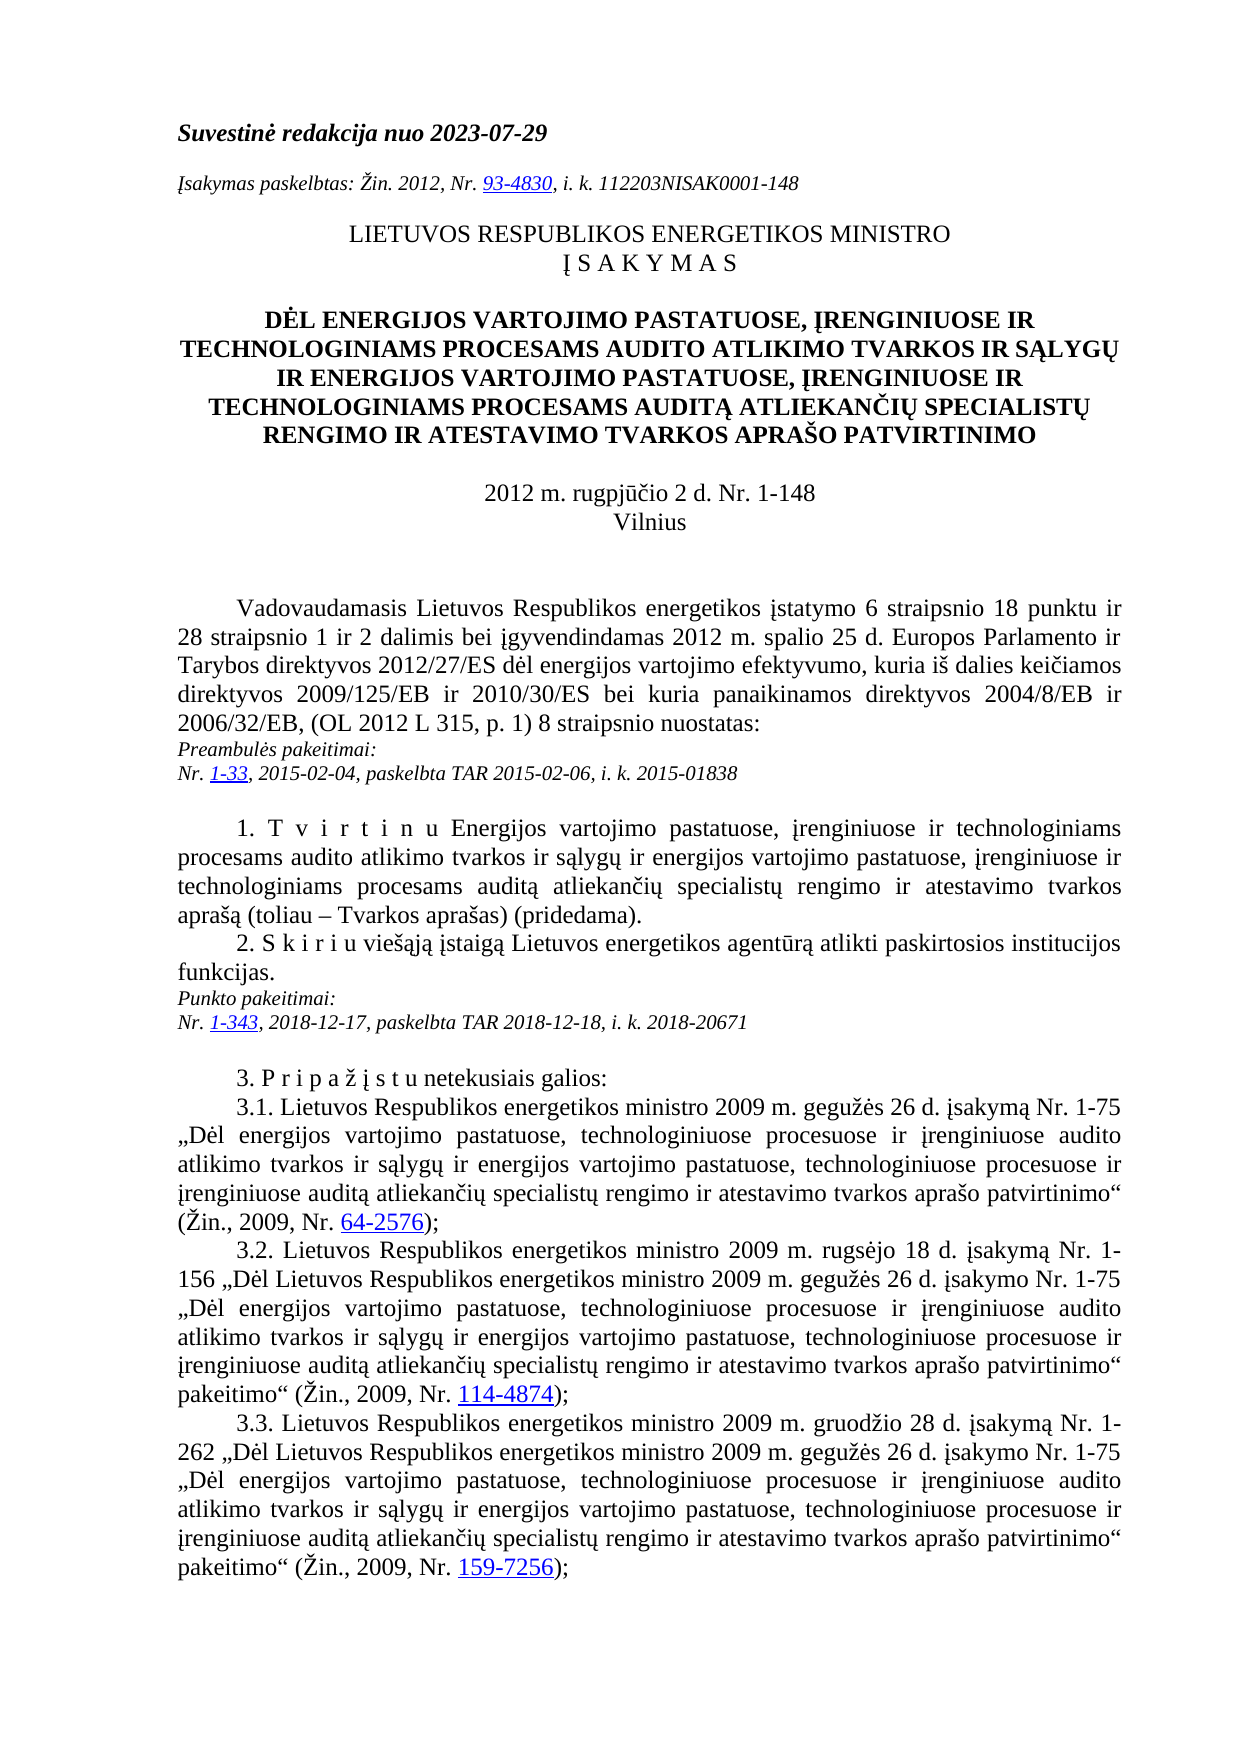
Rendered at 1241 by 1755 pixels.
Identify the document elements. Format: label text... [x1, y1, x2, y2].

text Vilnius [177, 507, 1122, 535]
text 3.3. Lietuvos Respublikos energetikos ministro 2009 m. gruodžio 28 d. įsakymą Nr. 1-262 „Dėl Lietuvos Respublikos energetikos ministro 2009 m. gegužės 26 d. įsakymo Nr. 1-75 „Dėl energijos vartojimo pastatuose, technologiniuose procesuose ir įrenginiuose audito atlikimo tvarkos ir sąlygų ir energijos vartojimo pastatuose, technologiniuose procesuose ir įrenginiuose auditą atliekančių specialistų rengimo ir atestavimo tvarkos aprašo patvirtinimo“ pakeitimo“ (Žin., 2009, Nr. 159-7256); [177, 1408, 1122, 1580]
text į s a k y m a s [177, 248, 1122, 277]
text 3.1. Lietuvos Respublikos energetikos ministro 2009 m. gegužės 26 d. įsakymą Nr. 1-75 „Dėl energijos vartojimo pastatuose, technologiniuose procesuose ir įrenginiuose audito atlikimo tvarkos ir sąlygų ir energijos vartojimo pastatuose, technologiniuose procesuose ir įrenginiuose auditą atliekančių specialistų rengimo ir atestavimo tvarkos aprašo patvirtinimo“ (Žin., 2009, Nr. 64-2576); [177, 1092, 1122, 1235]
text 1. T v i r t i n u Energijos vartojimo pastatuose, įrenginiuose ir technologiniams procesams audito atlikimo tvarkos ir sąlygų ir energijos vartojimo pastatuose, įrenginiuose ir technologiniams procesams auditą atliekančių specialistų rengimo ir atestavimo tvarkos aprašą (toliau – Tvarkos aprašas) (pridedama). [177, 813, 1122, 928]
text 3. P r i p a ž į s t u netekusiais galios: [177, 1063, 1122, 1092]
text DĖL ENERGIJOS VARTOJIMO PASTATUOSE, ĮRENGINIUOSE IR TECHNOLOGINIAMS PROCESAMS AUDITO ATLIKIMO TVARKOS IR SĄLYGŲ IR ENERGIJOS VARTOJIMO PASTATUOSE, ĮRENGINIUOSE IR TECHNOLOGINIAMS PROCESAMS AUDITĄ ATLIEKANČIŲ SPECIALISTŲ RENGIMO IR ATESTAVIMO TVARKOS APRAŠO PATVIRTINIMO [177, 305, 1122, 449]
text 2012 m. rugpjūčio 2 d. Nr. 1-148 [177, 478, 1122, 507]
text Preambulės pakeitimai: [177, 737, 1122, 761]
text Įsakymas paskelbtas: Žin. 2012, Nr. 93-4830, i. k. 112203NISAK0001-148 [177, 171, 1122, 195]
text Nr. 1-33, 2015-02-04, paskelbta TAR 2015-02-06, i. k. 2015-01838 [177, 761, 1122, 785]
text Punkto pakeitimai: [177, 986, 1122, 1010]
text LIETUVOS RESPUBLIKOS ENERGETIKOS MINISTRO [177, 219, 1122, 248]
text 3.2. Lietuvos Respublikos energetikos ministro 2009 m. rugsėjo 18 d. įsakymą Nr. 1-156 „Dėl Lietuvos Respublikos energetikos ministro 2009 m. gegužės 26 d. įsakymo Nr. 1-75 „Dėl energijos vartojimo pastatuose, technologiniuose procesuose ir įrenginiuose audito atlikimo tvarkos ir sąlygų ir energijos vartojimo pastatuose, technologiniuose procesuose ir įrenginiuose auditą atliekančių specialistų rengimo ir atestavimo tvarkos aprašo patvirtinimo“ pakeitimo“ (Žin., 2009, Nr. 114-4874); [177, 1235, 1122, 1408]
text Suvestinė redakcija nuo 2023-07-29 [177, 118, 1122, 147]
text Vadovaudamasis Lietuvos Respublikos energetikos įstatymo 6 straipsnio 18 punktu ir 28 straipsnio 1 ir 2 dalimis bei įgyvendindamas 2012 m. spalio 25 d. Europos Parlamento ir Tarybos direktyvos 2012/27/ES dėl energijos vartojimo efektyvumo, kuria iš dalies keičiamos direktyvos 2009/125/EB ir 2010/30/ES bei kuria panaikinamos direktyvos 2004/8/EB ir 2006/32/EB, (OL 2012 L 315, p. 1) 8 straipsnio nuostatas: [177, 593, 1122, 737]
text 2. S k i r i u viešąją įstaigą Lietuvos energetikos agentūrą atlikti paskirtosios institucijos funkcijas. [177, 928, 1122, 986]
text Nr. 1-343, 2018-12-17, paskelbta TAR 2018-12-18, i. k. 2018-20671 [177, 1010, 1122, 1034]
